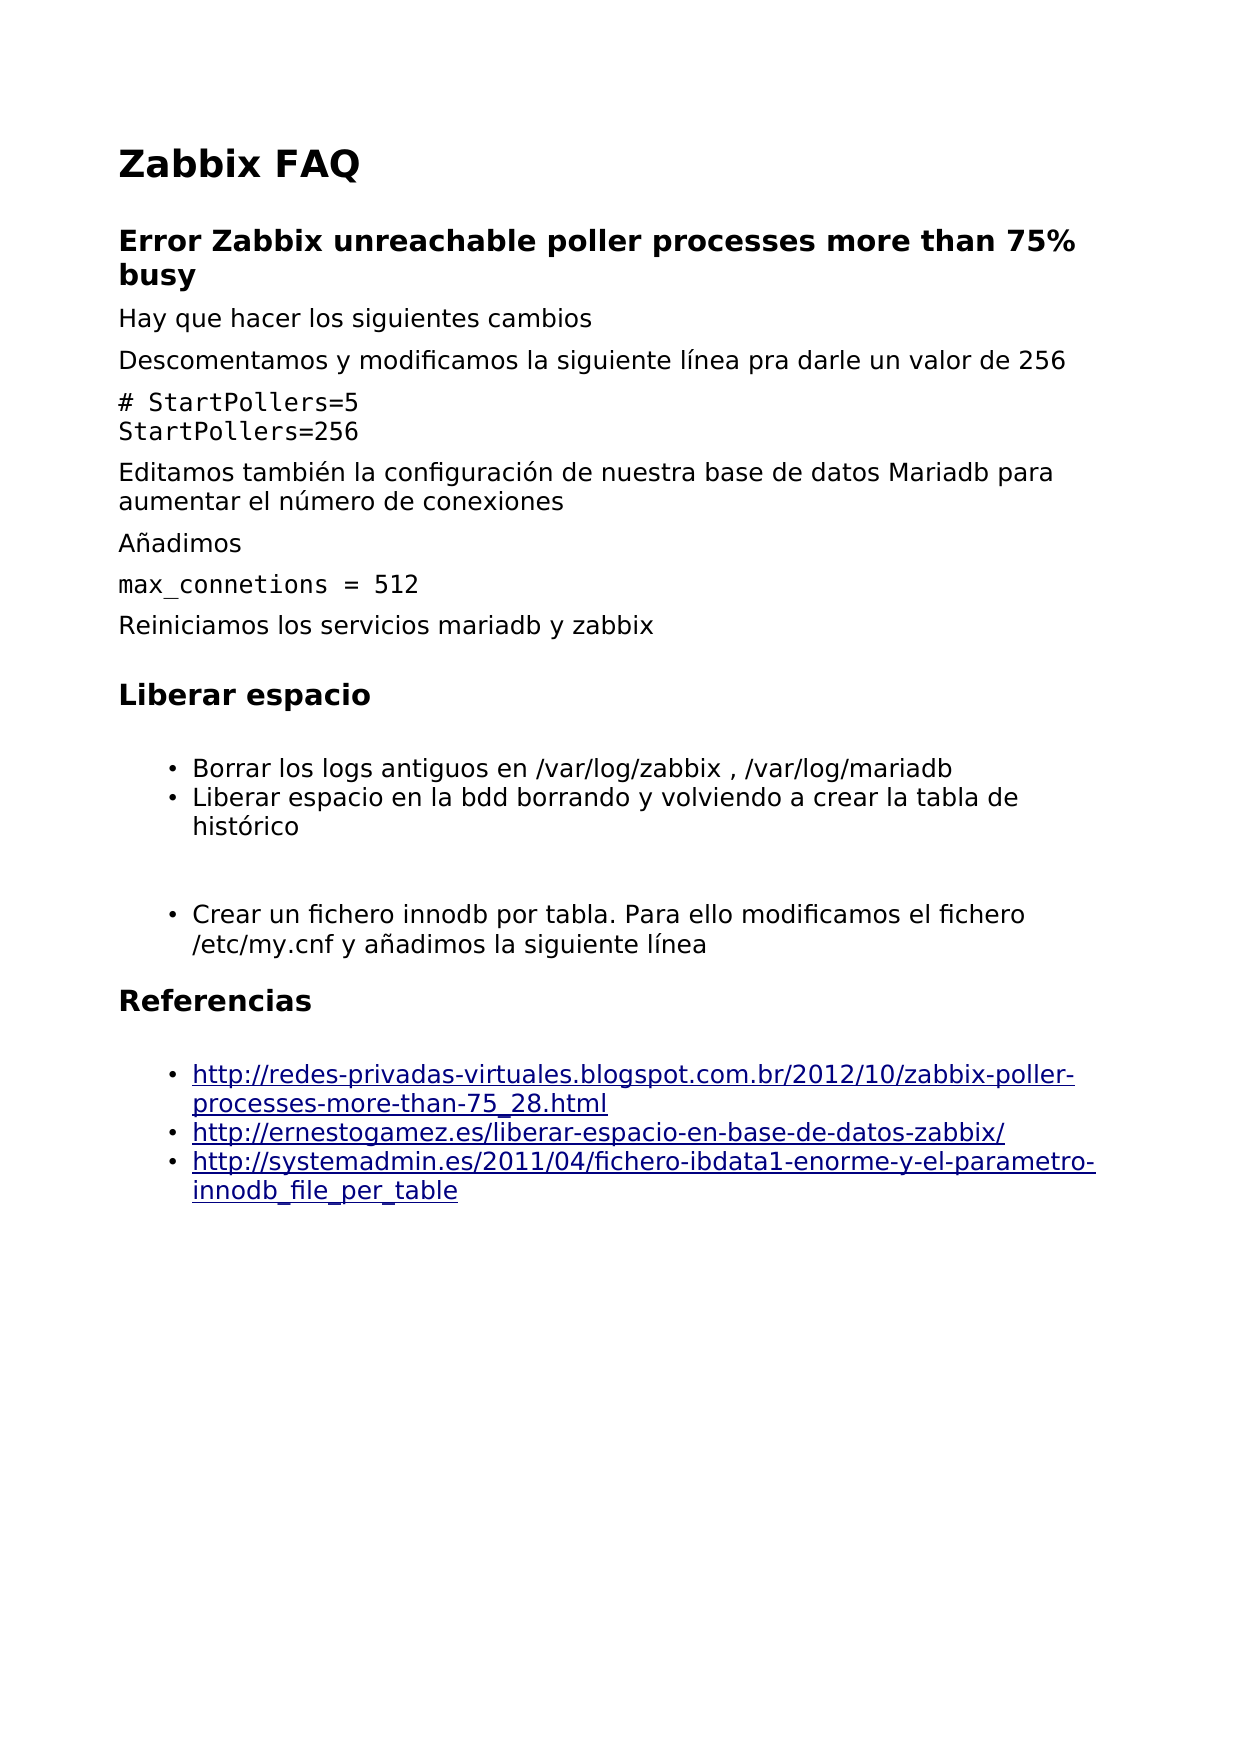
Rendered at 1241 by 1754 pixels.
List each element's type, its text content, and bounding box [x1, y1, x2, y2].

list Crear un fichero innodb por tabla. Para ello modificamos el fichero /etc/my.cnf y añadimos la siguiente línea [177, 901, 1122, 959]
subtitle Zabbix FAQ [118, 143, 1122, 187]
list http://ernestogamez.es/liberar-espacio-en-base-de-datos-zabbix/ [177, 1118, 1122, 1147]
text Descomentamos y modificamos la siguiente línea pra darle un valor de 256 [118, 346, 1122, 376]
text Reiniciamos los servicios mariadb y zabbix [118, 612, 1122, 641]
text # StartPollers=5 StartPollers=256 [118, 388, 1122, 446]
list Liberar espacio en la bdd borrando y volviendo a crear la tabla de histórico [177, 783, 1122, 842]
list http://systemadmin.es/2011/04/fichero-ibdata1-enorme-y-el-parametro-innodb_file_per_table [177, 1147, 1122, 1206]
text max_connetions = 512 [118, 571, 1122, 600]
subtitle Liberar espacio [118, 678, 1122, 712]
list http://redes-privadas-virtuales.blogspot.com.br/2012/10/zabbix-poller-processes-more-than-75_28.html [177, 1060, 1122, 1118]
list Borrar los logs antiguos en /var/log/zabbix , /var/log/mariadb [177, 754, 1122, 783]
text Editamos también la configuración de nuestra base de datos Mariadb para aumentar el número de conexiones [118, 458, 1122, 516]
text Añadimos [118, 529, 1122, 558]
text Hay que hacer los siguientes cambios [118, 305, 1122, 334]
subtitle Referencias [118, 984, 1122, 1018]
subtitle Error Zabbix unreachable poller processes more than 75% busy [118, 224, 1122, 292]
